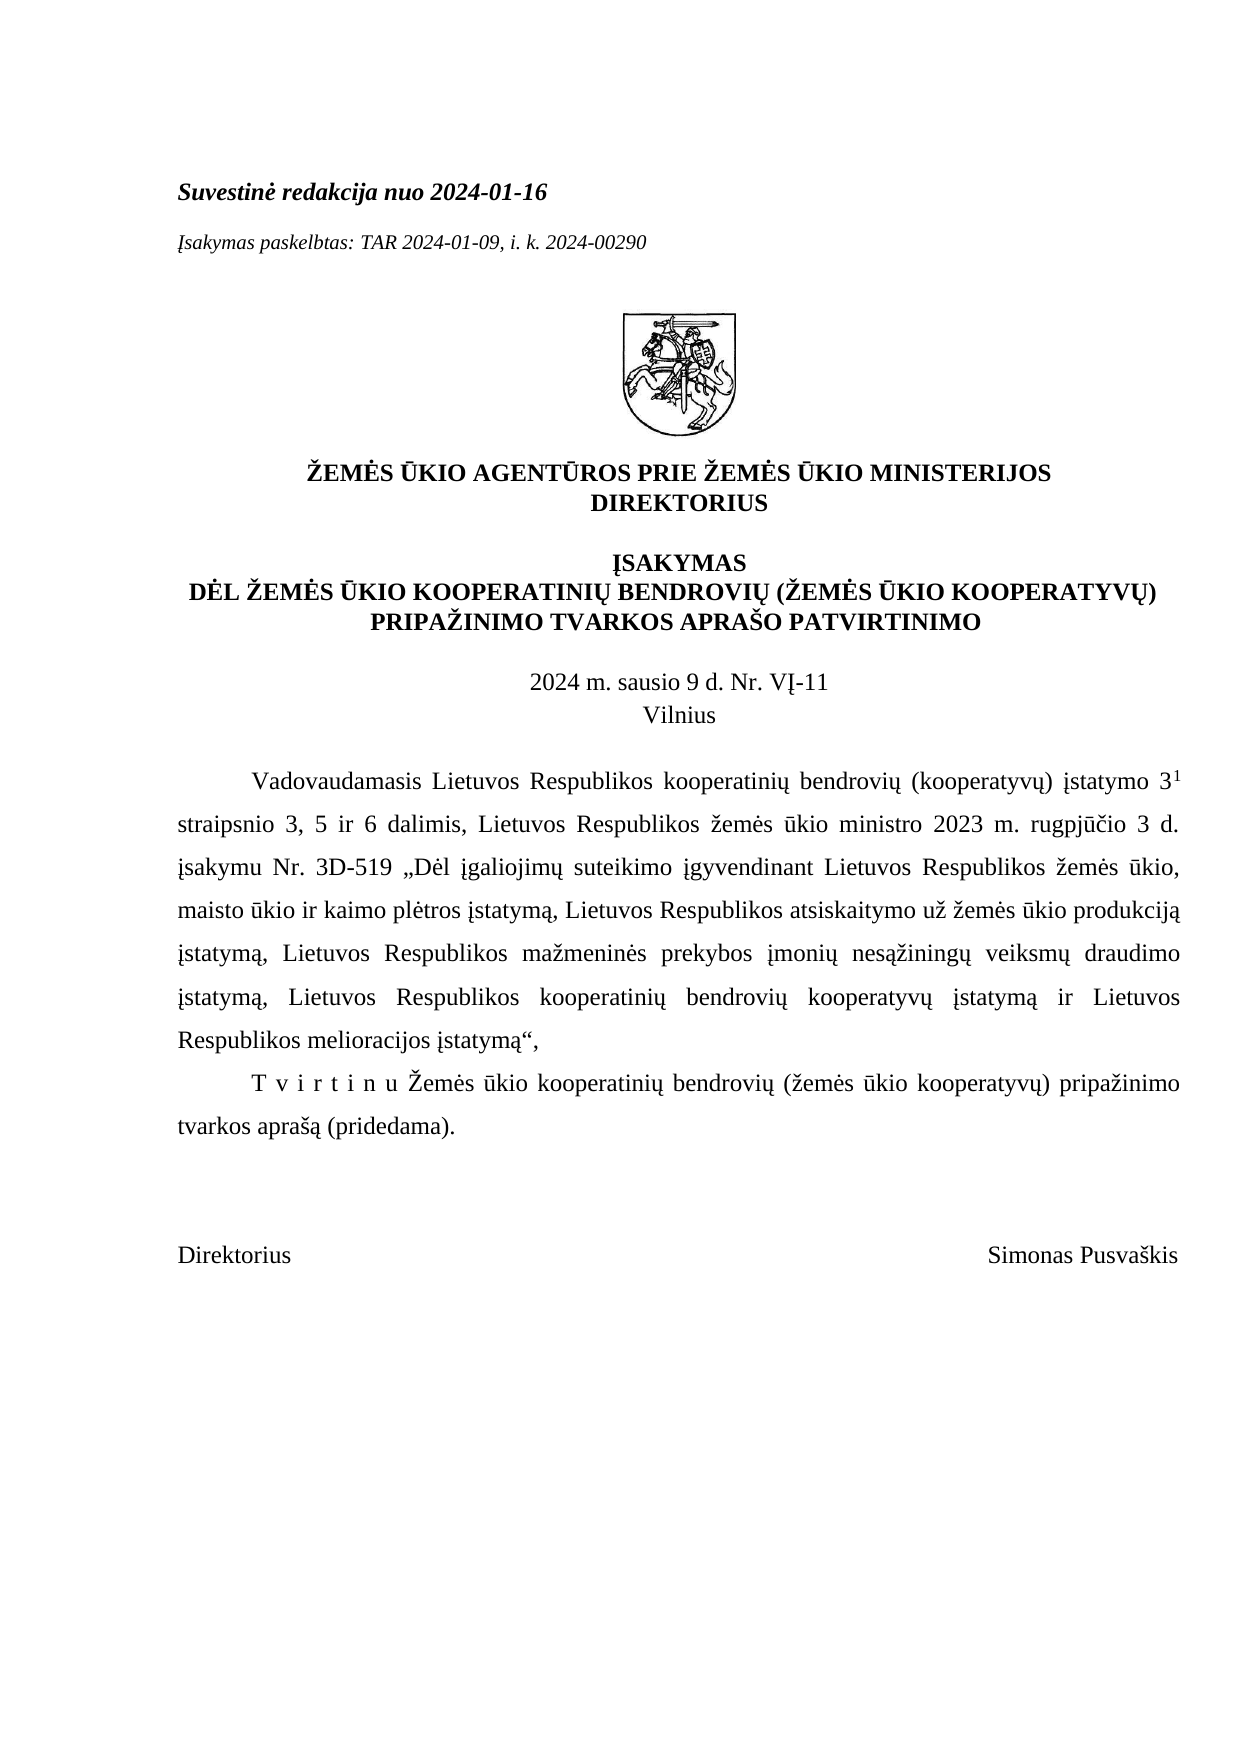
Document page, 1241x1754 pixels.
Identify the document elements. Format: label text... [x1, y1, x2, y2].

text Įsakymas paskelbtas: TAR 2024-01-09, i. k. 2024-00290 [177, 230, 1181, 254]
text T v i r t i n u Žemės ūkio kooperatinių bendrovių (žemės ūkio kooperatyvų) pripažinimo tvarkos aprašą (pridedama). [177, 1068, 1181, 1140]
text 2024 m. sausio 9 d. Nr. VĮ-11 [177, 667, 1181, 696]
text DIREKTORIUS [177, 488, 1181, 517]
text Vilnius [177, 700, 1181, 729]
text Direktorius Simonas Pusvaškis [177, 1240, 1181, 1269]
text ĮSAKYMAS [177, 548, 1181, 577]
text Suvestinė redakcija nuo 2024-01-16 [177, 177, 1181, 206]
text ŽEMĖS ŪKIO AGENTŪROS PRIE ŽEMĖS ŪKIO MINISTERIJOS [177, 458, 1181, 486]
text DĖL ŽEMĖS ŪKIO KOOPERATINIŲ BENDROVIŲ (ŽEMĖS ŪKIO KOOPERATYVŲ) [177, 577, 1181, 605]
text Vadovaudamasis Lietuvos Respublikos kooperatinių bendrovių (kooperatyvų) įstatymo 31 straipsnio 3, 5 ir 6 dalimis, Lietuvos Respublikos žemės ūkio ministro 2023 m. rugpjūčio 3 d. įsakymu Nr. 3D-519 „Dėl įgaliojimų suteikimo įgyvendinant Lietuvos Respublikos žemės ūkio, maisto ūkio ir kaimo plėtros įstatymą, Lietuvos Respublikos atsiskaitymo už žemės ūkio produkciją įstatymą, Lietuvos Respublikos mažmeninės prekybos įmonių nesąžiningų veiksmų draudimo įstatymą, Lietuvos Respublikos kooperatinių bendrovių kooperatyvų įstatymą ir Lietuvos Respublikos melioracijos įstatymą“, [177, 766, 1181, 1053]
text PRIPAŽINIMO TVARKOS APRAŠO PATVIRTINIMO [177, 607, 1181, 636]
